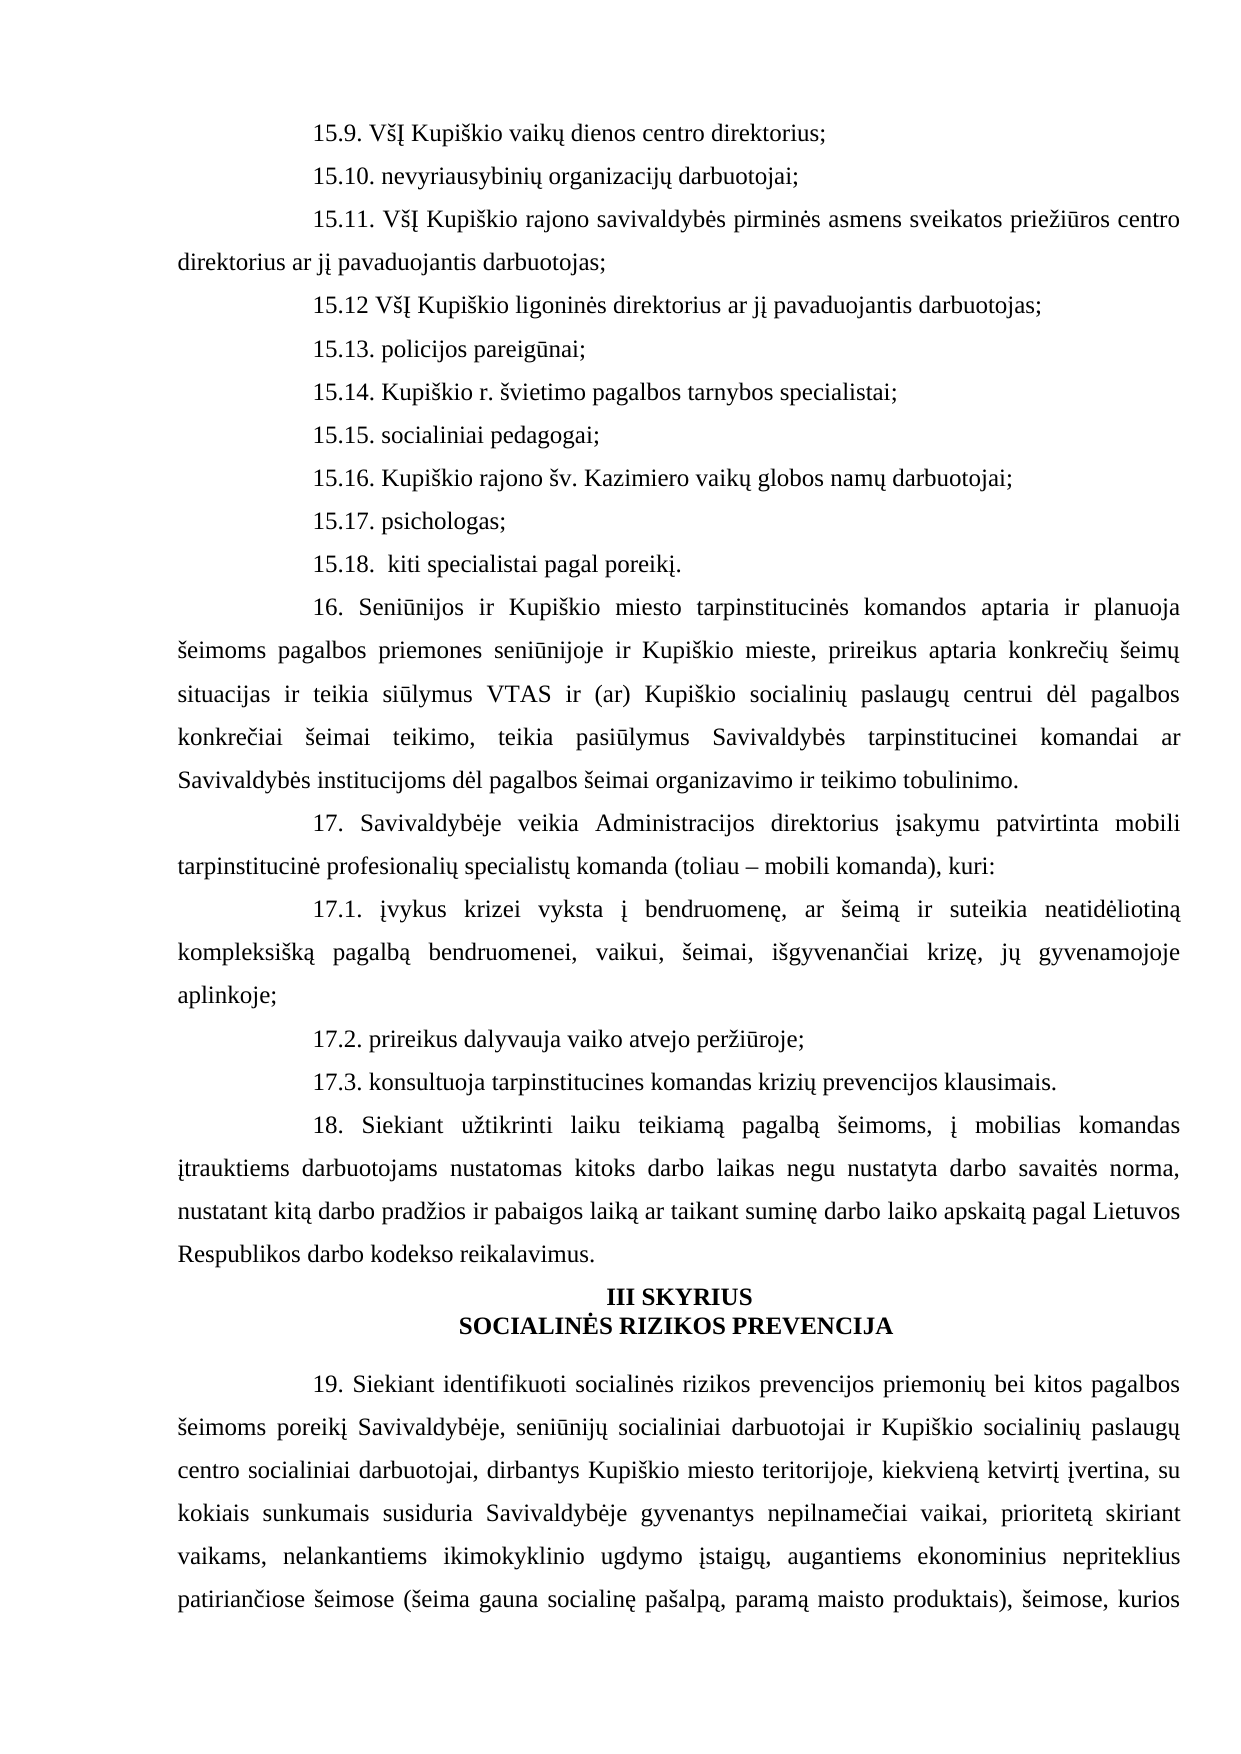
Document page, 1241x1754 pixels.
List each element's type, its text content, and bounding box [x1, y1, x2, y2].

text 15.14. Kupiškio r. švietimo pagalbos tarnybos specialistai; [177, 377, 1181, 406]
text 18. Siekiant užtikrinti laiku teikiamą pagalbą šeimoms, į mobilias komandas įtrauktiems darbuotojams nustatomas kitoks darbo laikas negu nustatyta darbo savaitės norma, nustatant kitą darbo pradžios ir pabaigos laiką ar taikant suminę darbo laiko apskaitą pagal Lietuvos Respublikos darbo kodekso reikalavimus. [177, 1110, 1181, 1268]
text SOCIALINĖS RIZIKOS PREVENCIJA [177, 1311, 1181, 1340]
text 15.15. socialiniai pedagogai; [177, 420, 1181, 449]
text 15.11. VšĮ Kupiškio rajono savivaldybės pirminės asmens sveikatos priežiūros centro direktorius ar jį pavaduojantis darbuotojas; [177, 204, 1181, 276]
text 17.1. įvykus krizei vyksta į bendruomenę, ar šeimą ir suteikia neatidėliotiną kompleksišką pagalbą bendruomenei, vaikui, šeimai, išgyvenančiai krizę, jų gyvenamojoje aplinkoje; [177, 894, 1181, 1009]
text 15.13. policijos pareigūnai; [177, 334, 1181, 362]
text 17.3. konsultuoja tarpinstitucines komandas krizių prevencijos klausimais. [177, 1067, 1181, 1096]
text III SKYRIUS [177, 1282, 1181, 1311]
text 15.17. psichologas; [177, 506, 1181, 535]
text 15.18. kiti specialistai pagal poreikį. [177, 549, 1181, 578]
text 15.10. nevyriausybinių organizacijų darbuotojai; [177, 161, 1181, 190]
text 15.16. Kupiškio rajono šv. Kazimiero vaikų globos namų darbuotojai; [177, 463, 1181, 492]
text 17.2. prireikus dalyvauja vaiko atvejo peržiūroje; [177, 1024, 1181, 1052]
text 19. Siekiant identifikuoti socialinės rizikos prevencijos priemonių bei kitos pagalbos šeimoms poreikį Savivaldybėje, seniūnijų socialiniai darbuotojai ir Kupiškio socialinių paslaugų centro socialiniai darbuotojai, dirbantys Kupiškio miesto teritorijoje, kiekvieną ketvirtį įvertina, su kokiais sunkumais susiduria Savivaldybėje gyvenantys nepilnamečiai vaikai, prioritetą skiriant vaikams, nelankantiems ikimokyklinio ugdymo įstaigų, augantiems ekonominius nepriteklius patiriančiose šeimose (šeima gauna socialinę pašalpą, paramą maisto produktais), šeimose, kurios [177, 1369, 1181, 1613]
text 15.12 VšĮ Kupiškio ligoninės direktorius ar jį pavaduojantis darbuotojas; [177, 291, 1181, 319]
text 16. Seniūnijos ir Kupiškio miesto tarpinstitucinės komandos aptaria ir planuoja šeimoms pagalbos priemones seniūnijoje ir Kupiškio mieste, prireikus aptaria konkrečių šeimų situacijas ir teikia siūlymus VTAS ir (ar) Kupiškio socialinių paslaugų centrui dėl pagalbos konkrečiai šeimai teikimo, teikia pasiūlymus Savivaldybės tarpinstitucinei komandai ar Savivaldybės institucijoms dėl pagalbos šeimai organizavimo ir teikimo tobulinimo. [177, 592, 1181, 794]
text 17. Savivaldybėje veikia Administracijos direktorius įsakymu patvirtinta mobili tarpinstitucinė profesionalių specialistų komanda (toliau – mobili komanda), kuri: [177, 808, 1181, 880]
text 15.9. VšĮ Kupiškio vaikų dienos centro direktorius; [177, 118, 1181, 147]
